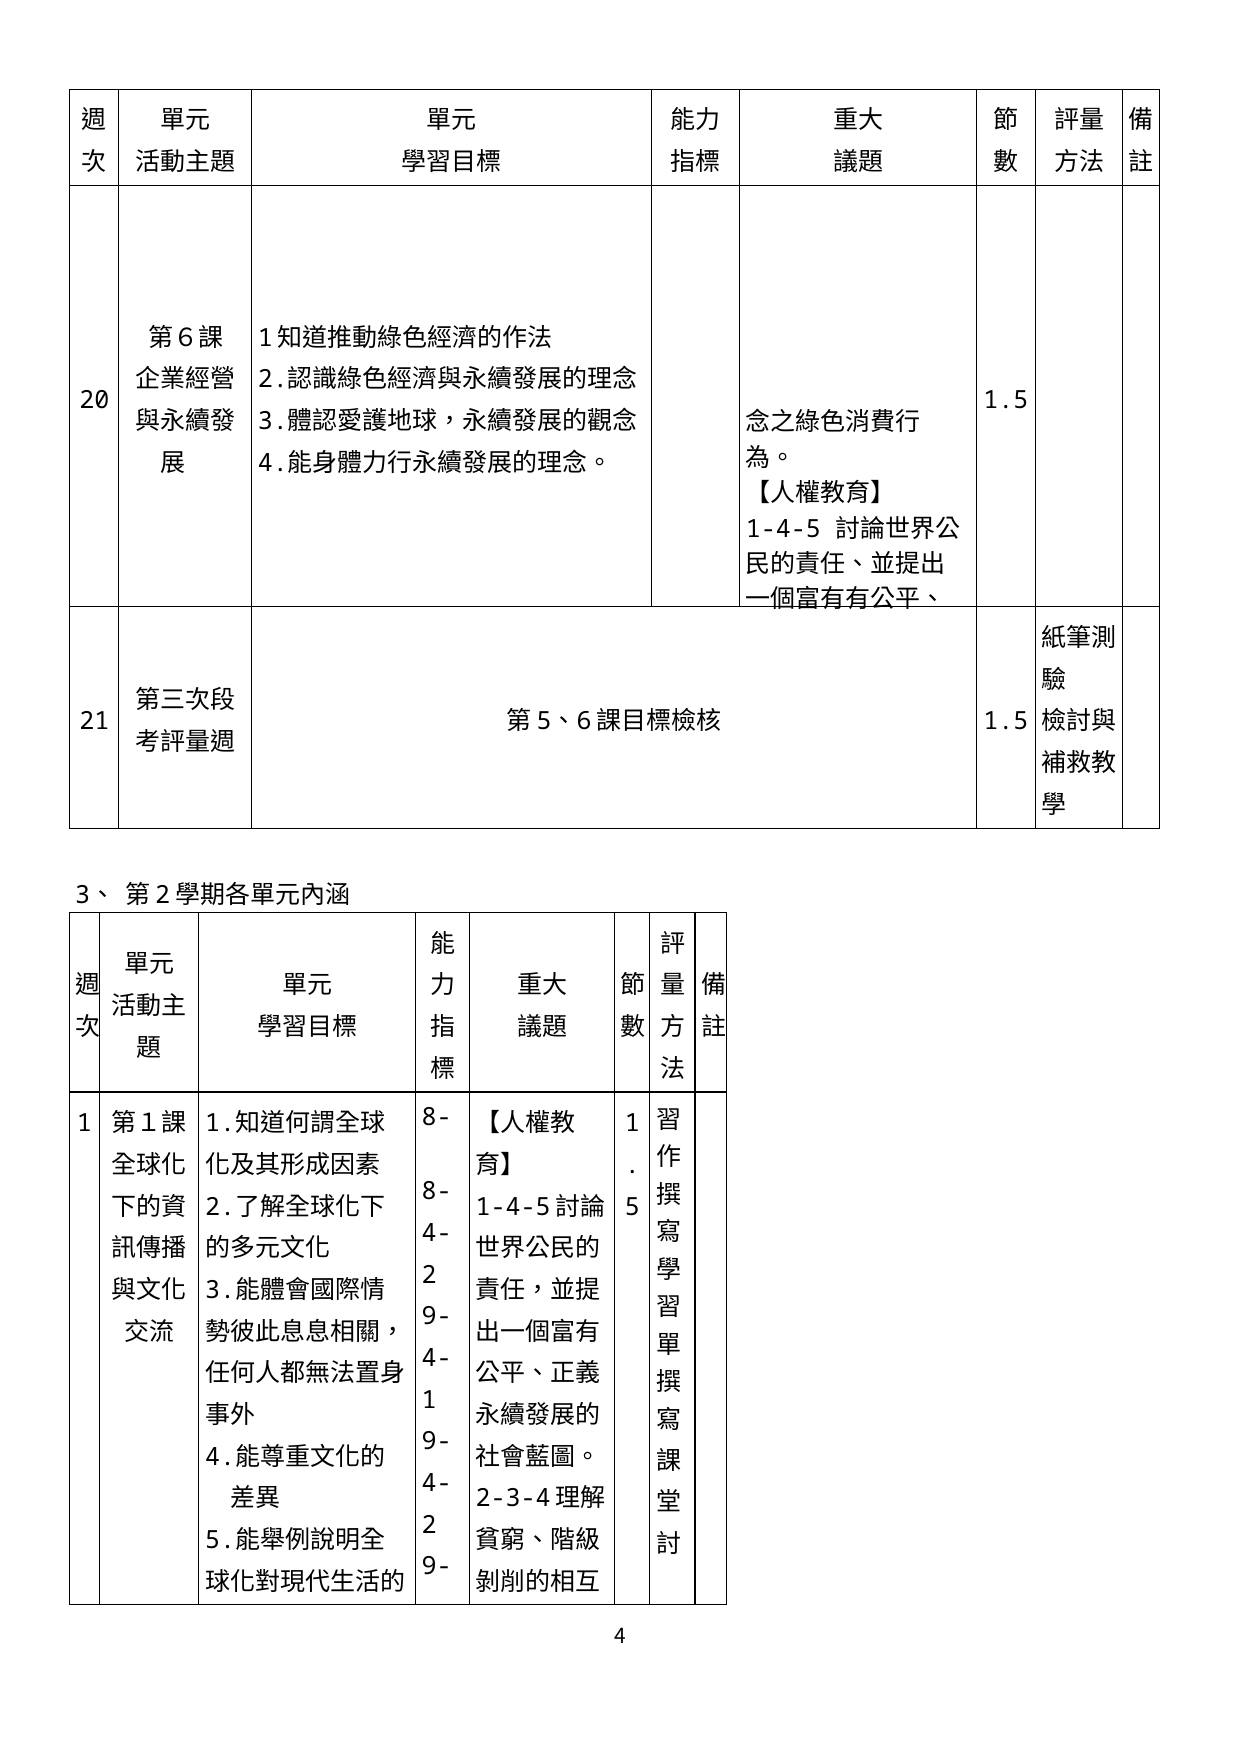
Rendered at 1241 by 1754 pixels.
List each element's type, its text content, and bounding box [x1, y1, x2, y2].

table_header 節數 [977, 90, 1035, 185]
table_cell 第5、6課目標檢核 [252, 607, 976, 827]
table_cell [1015, 1091, 1159, 1604]
table_cell 20 [70, 186, 118, 606]
table_header [871, 912, 1015, 1091]
table_header [727, 912, 871, 1091]
table_header 評量 方法 [650, 913, 694, 1091]
table_cell 第三次段考評量週 [119, 607, 251, 827]
table_header 週 次 [70, 90, 118, 185]
table_cell 紙筆測驗 檢討與補救教學 [1036, 607, 1122, 827]
table_cell 【環境教育】 1-4-1 覺知人類生活品質乃繫於資源的永續利用和維持生態平衡。 2-4-1 了解環境與經濟發展間的關係。 4-2-4 能辨識與執行符合環境保護概念之綠色消費行為。 【人權教育】 1-4-5 討論世界公民的責任、並提出一個富有有公平、正義的社會藍圖。 【生涯發展教育】 2-3-3 了解社會發展階段與工作間的關係。 [740, 186, 976, 606]
table_cell [652, 186, 739, 606]
table_cell 1.5 [977, 186, 1035, 606]
table_header 備 註 [696, 913, 726, 1091]
table_header 單元 活動主題 [119, 90, 251, 185]
table_cell [696, 1093, 726, 1604]
table_header 週 次 [70, 913, 99, 1091]
table_cell [1123, 607, 1159, 827]
table_header 單元 活動主題 [100, 913, 198, 1091]
table_header 能力 指標 [652, 90, 739, 185]
table_cell [1036, 186, 1122, 606]
table_header 重大 議題 [740, 90, 976, 185]
table_header 評量 方法 [1036, 90, 1122, 185]
table_header 重大 議題 [470, 913, 614, 1091]
table_cell 第１課 全球化下的資訊傳播與文化交流 [100, 1093, 198, 1604]
table_cell 8-3-2 8-4-2 9-4-1 9-4-2 9-4-3 [416, 1093, 469, 1604]
table_cell [871, 1091, 1015, 1604]
table_cell 21 [70, 607, 118, 827]
table_cell 1 [70, 1093, 99, 1604]
table_cell 1.知道何謂全球化及其形成因素 2.了解全球化下的多元文化 3.能體會國際情勢彼此息息相關，任何人都無法置身事外 4.能尊重文化的差異 5.能舉例說明全球化對現代生活的 [199, 1093, 415, 1604]
table_header 節數 [615, 913, 649, 1091]
table_header 備 註 [1123, 90, 1159, 185]
table_cell [1123, 186, 1159, 606]
table_header [1015, 912, 1159, 1091]
table_cell 第６課 企業經營與永續發展 [119, 186, 251, 606]
list 第2學期各單元內涵 [75, 870, 1165, 912]
table_cell 1.5 [977, 607, 1035, 827]
table_cell 【人權教育】 1-4-5討論世界公民的責任，並提出一個富有公平、正義永續發展的社會藍圖。 2-3-4理解貧窮、階級剝削的相互 [470, 1093, 614, 1604]
table_cell 1.5 [615, 1093, 649, 1604]
table_cell [727, 1091, 871, 1604]
table_header 單元 學習目標 [252, 90, 651, 185]
table_cell 1知道推動綠色經濟的作法 2.認識綠色經濟與永續發展的理念 3.體認愛護地球，永續發展的觀念 4.能身體力行永續發展的理念。 [252, 186, 651, 606]
table_cell 習作撰寫 學習單撰寫 課堂討 [650, 1093, 694, 1604]
table_header 單元 學習目標 [199, 913, 415, 1091]
table_header 能力 指標 [416, 913, 469, 1091]
